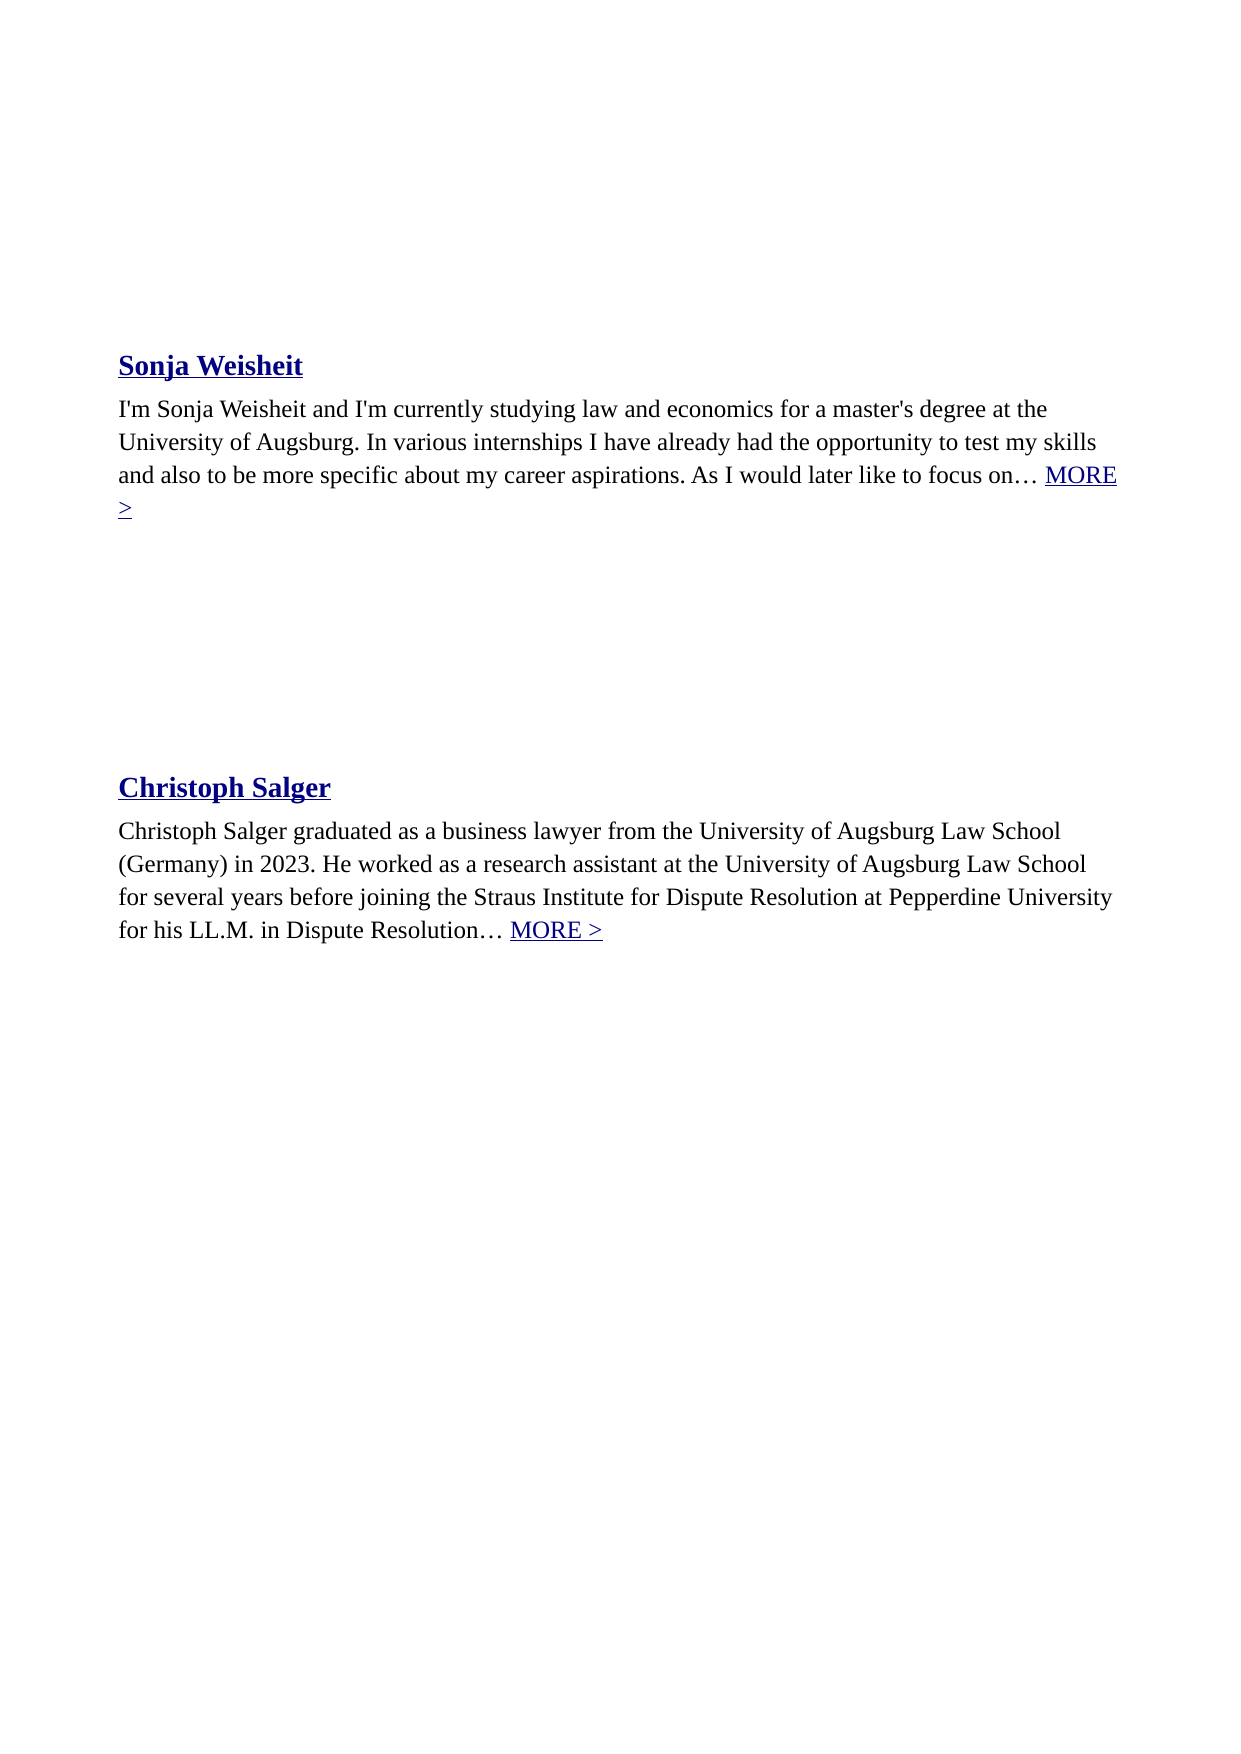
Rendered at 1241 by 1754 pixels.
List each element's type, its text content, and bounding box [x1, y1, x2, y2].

subtitle Christoph Salger [118, 770, 1122, 803]
text I'm Sonja Weisheit and I'm currently studying law and economics for a master's degree at the University of Augsburg. In various internships I have already had the opportunity to test my skills and also to be more specific about my career aspirations. As I would later like to focus on… MORE > [118, 394, 1122, 521]
subtitle Sonja Weisheit [118, 348, 1122, 381]
text Christoph Salger graduated as a business lawyer from the University of Augsburg Law School (Germany) in 2023. He worked as a research assistant at the University of Augsburg Law School for several years before joining the Straus Institute for Dispute Resolution at Pepperdine University for his LL.M. in Dispute Resolution… MORE > [118, 816, 1122, 944]
